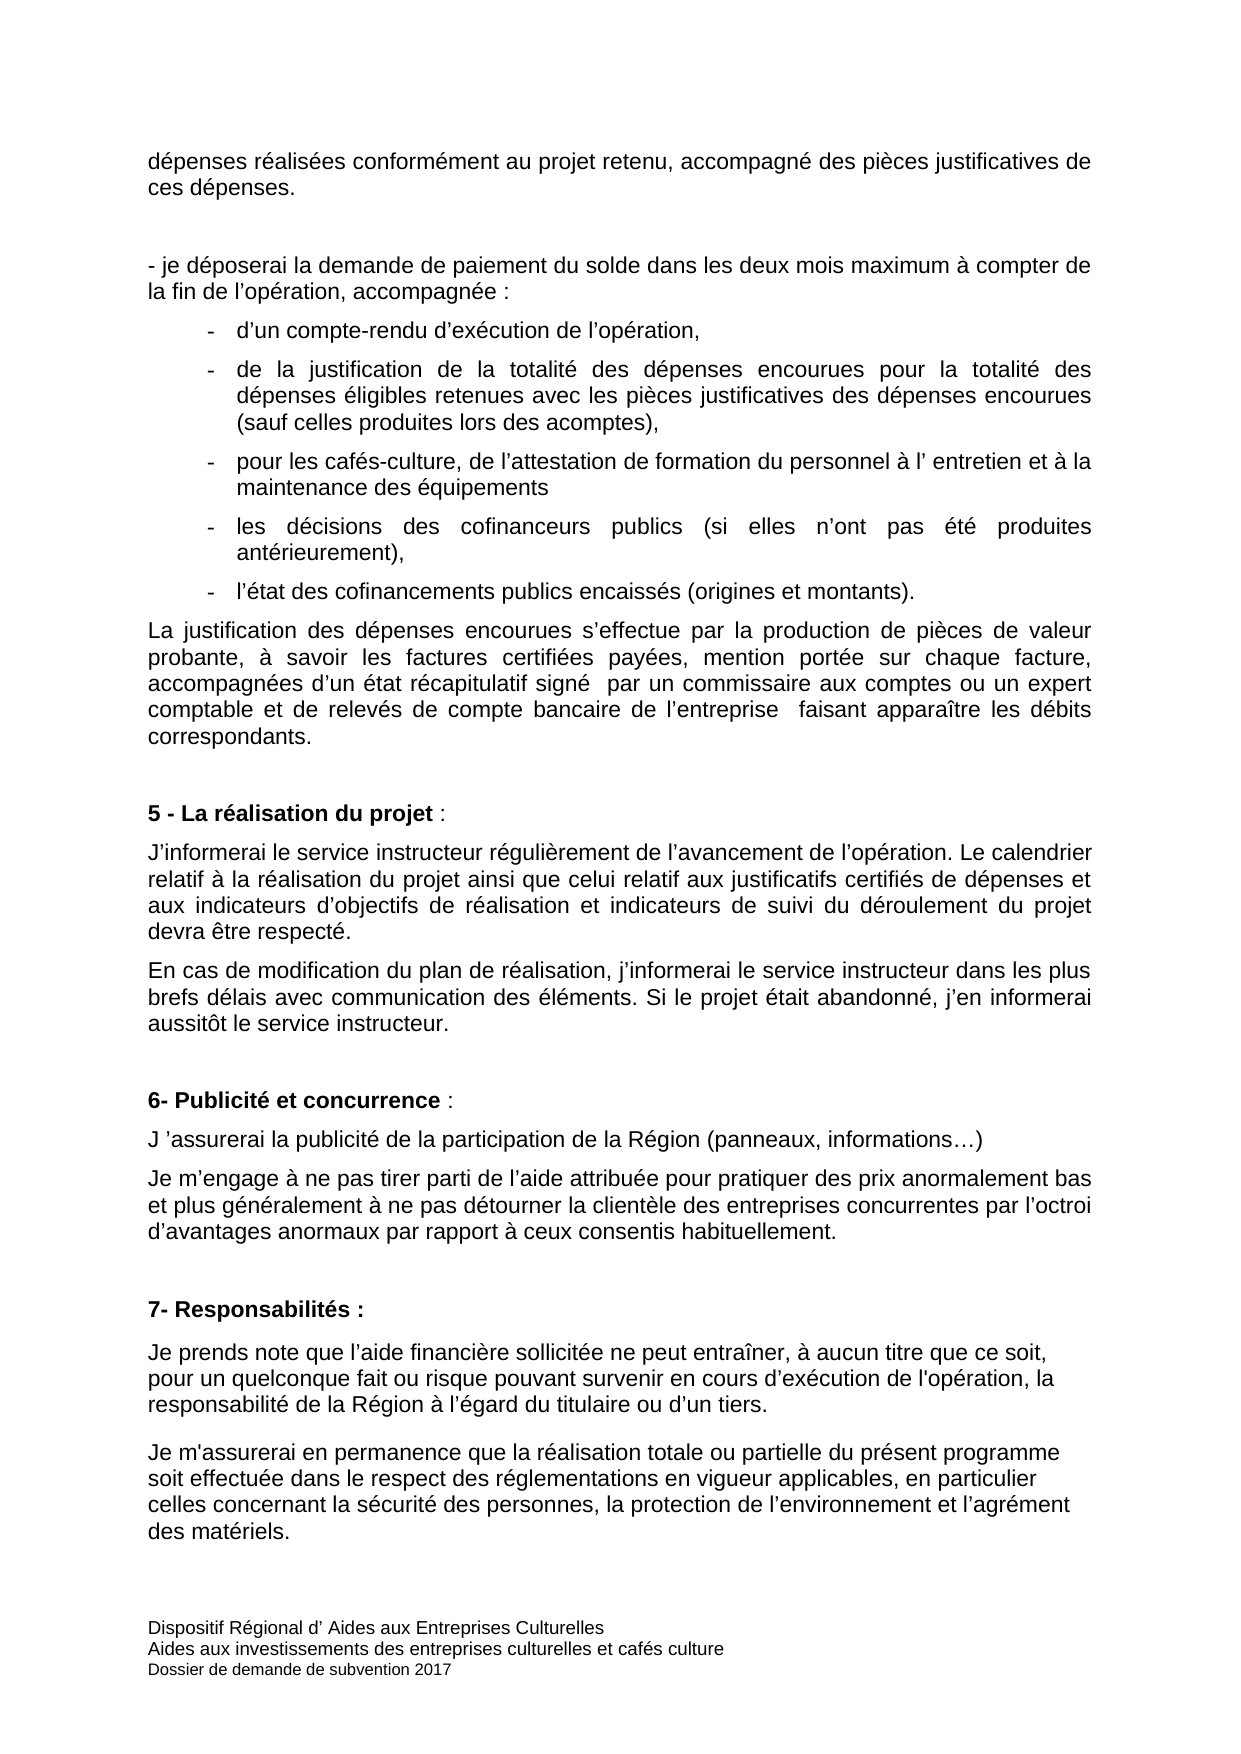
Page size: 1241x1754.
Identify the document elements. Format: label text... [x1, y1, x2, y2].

text 7- Responsabilités : [148, 1296, 1092, 1322]
text 5 - La réalisation du projet : [148, 800, 1092, 827]
text J’informerai le service instructeur régulièrement de l’avancement de l’opération. Le calendrier relatif à la réalisation du projet ainsi que celui relatif aux justificatifs certifiés de dépenses et aux indicateurs d’objectifs de réalisation et indicateurs de suivi du déroulement du projet devra être respecté. [148, 839, 1092, 944]
text La justification des dépenses encourues s’effectue par la production de pièces de valeur probante, à savoir les factures certifiées payées, mention portée sur chaque facture, accompagnées d’un état récapitulatif signé par un commissaire aux comptes ou un expert comptable et de relevés de compte bancaire de l’entreprise faisant apparaître les débits correspondants. [148, 617, 1092, 749]
text Je prends note que l’aide financière sollicitée ne peut entraîner, à aucun titre que ce soit, pour un quelconque fait ou risque pouvant survenir en cours d’exécution de l'opération, la responsabilité de la Région à l’égard du titulaire ou d’un tiers. [148, 1339, 1092, 1418]
text dépenses réalisées conformément au projet retenu, accompagné des pièces justificatives de ces dépenses. [148, 148, 1092, 200]
text Je m'assurerai en permanence que la réalisation totale ou partielle du présent programme soit effectuée dans le respect des réglementations en vigueur applicables, en particulier celles concernant la sécurité des personnes, la protection de l’environnement et l’agrément des matériels. [148, 1438, 1092, 1544]
list l’état des cofinancements publics encaissés (origines et montants). [207, 578, 1092, 605]
text Je m’engage à ne pas tirer parti de l’aide attribuée pour pratiquer des prix anormalement bas et plus généralement à ne pas détourner la clientèle des entreprises concurrentes par l’octroi d’avantages anormaux par rapport à ceux consentis habituellement. [148, 1165, 1092, 1244]
list les décisions des cofinanceurs publics (si elles n’ont pas été produites antérieurement), [207, 513, 1092, 566]
text J ’assurerai la publicité de la participation de la Région (panneaux, informations…) [148, 1126, 1092, 1153]
list d’un compte-rendu d’exécution de l’opération, [207, 317, 1092, 343]
list de la justification de la totalité des dépenses encourues pour la totalité des dépenses éligibles retenues avec les pièces justificatives des dépenses encourues (sauf celles produites lors des acomptes), [207, 356, 1092, 435]
list pour les cafés-culture, de l’attestation de formation du personnel à l’ entretien et à la maintenance des équipements [207, 448, 1092, 500]
text En cas de modification du plan de réalisation, j’informerai le service instructeur dans les plus brefs délais avec communication des éléments. Si le projet était abandonné, j’en informerai aussitôt le service instructeur. [148, 957, 1092, 1036]
text - je déposerai la demande de paiement du solde dans les deux mois maximum à compter de la fin de l’opération, accompagnée : [148, 252, 1092, 304]
text 6- Publicité et concurrence : [148, 1087, 1092, 1114]
